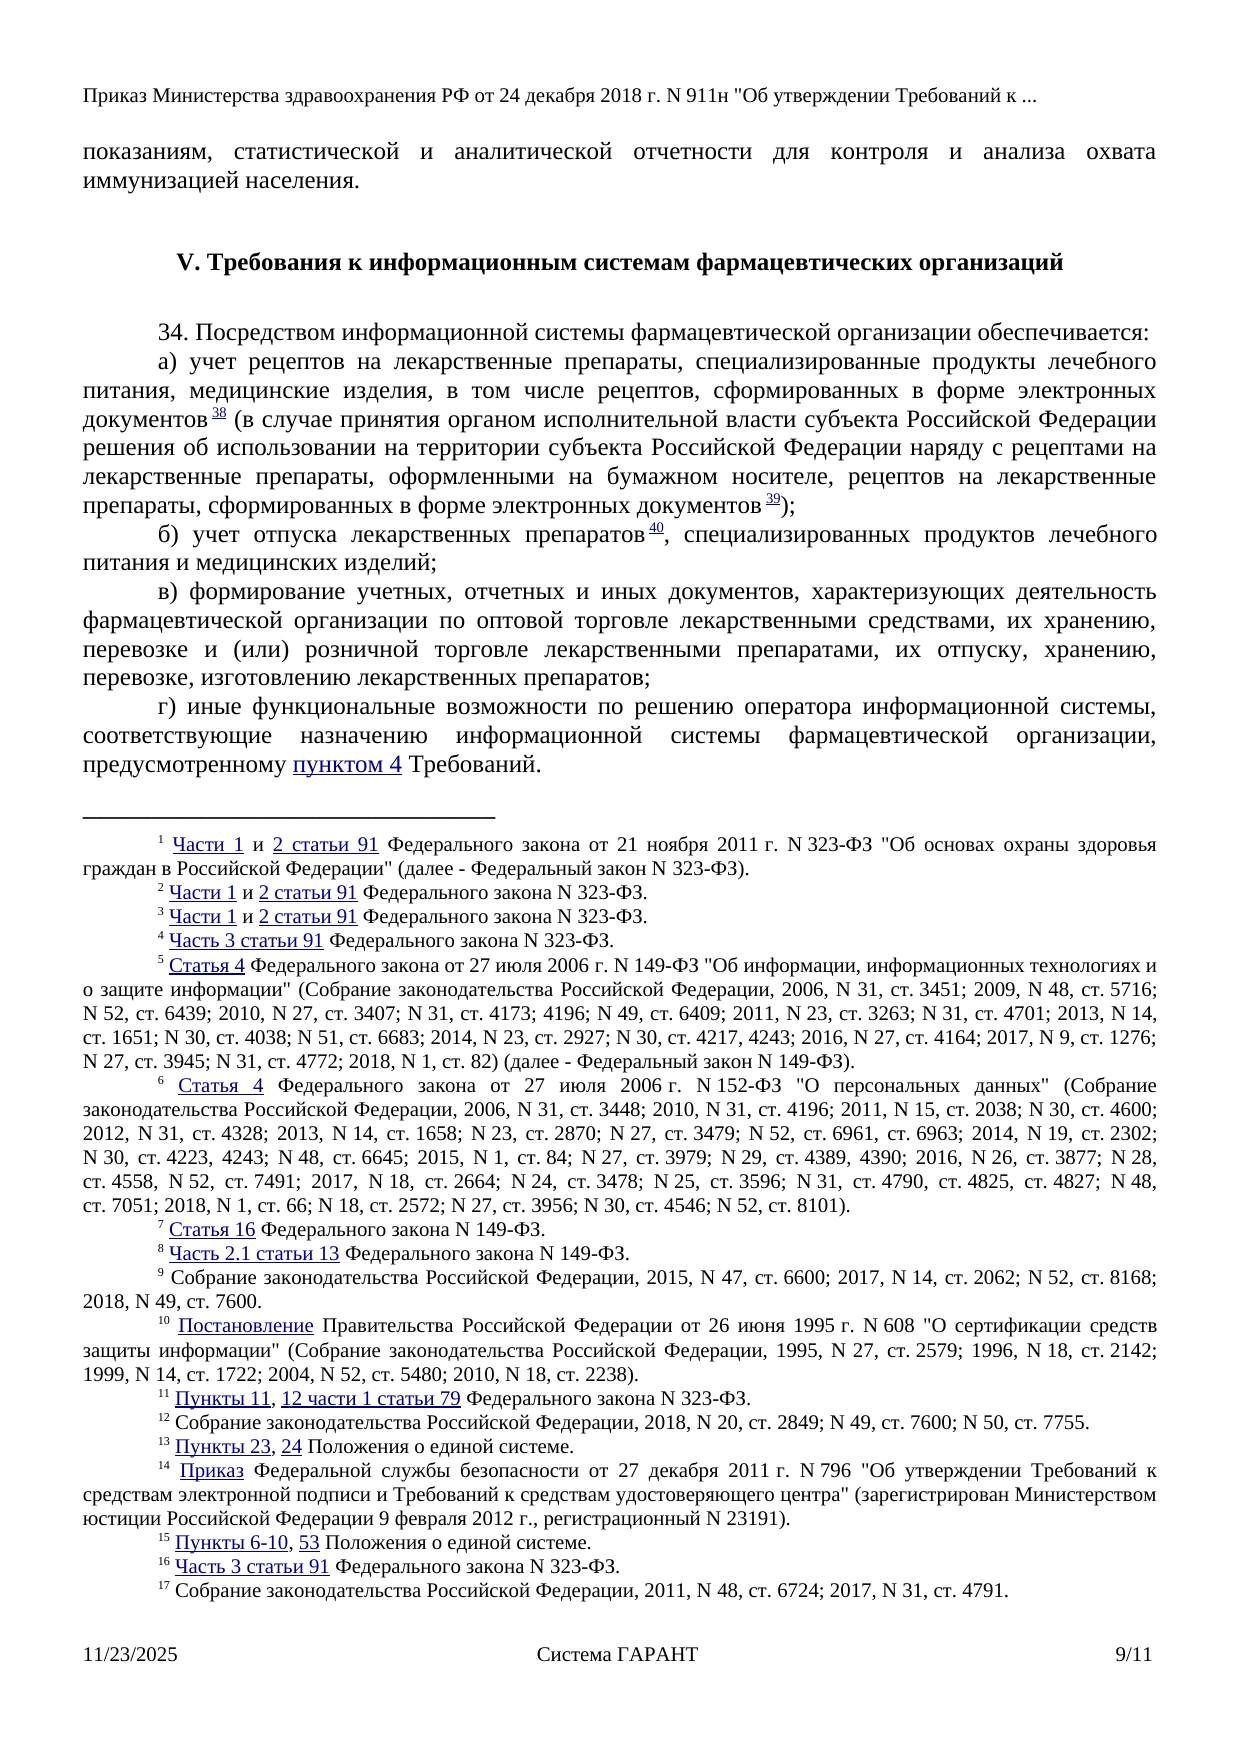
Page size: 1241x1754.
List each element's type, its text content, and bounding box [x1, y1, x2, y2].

text 5 Статья 4 Федерального закона от 27 июля 2006 г. N 149-ФЗ "Об информации, информационных технологиях и о защите информации" (Собрание законодательства Российской Федерации, 2006, N 31, ст. 3451; 2009, N 48, ст. 5716; N 52, ст. 6439; 2010, N 27, ст. 3407; N 31, ст. 4173; 4196; N 49, ст. 6409; 2011, N 23, ст. 3263; N 31, ст. 4701; 2013, N 14, ст. 1651; N 30, ст. 4038; N 51, ст. 6683; 2014, N 23, ст. 2927; N 30, ст. 4217, 4243; 2016, N 27, ст. 4164; 2017, N 9, ст. 1276; N 27, ст. 3945; N 31, ст. 4772; 2018, N 1, ст. 82) (далее - Федеральный закон N 149-ФЗ). [83, 952, 1157, 1073]
text а) учет рецептов на лекарственные препараты, специализированные продукты лечебного питания, медицинские изделия, в том числе рецептов, сформированных в форме электронных документов 38 (в случае принятия органом исполнительной власти субъекта Российской Федерации решения об использовании на территории субъекта Российской Федерации наряду с рецептами на лекарственные препараты, оформленными на бумажном носителе, рецептов на лекарственные препараты, сформированных в форме электронных документов 39); [83, 346, 1157, 519]
text 12 Собрание законодательства Российской Федерации, 2018, N 20, ст. 2849; N 49, ст. 7600; N 50, ст. 7755. [83, 1410, 1157, 1434]
text 1 Части 1 и 2 статьи 91 Федерального закона от 21 ноября 2011 г. N 323-ФЗ "Об основах охраны здоровья граждан в Российской Федерации" (далее - Федеральный закон N 323-ФЗ). [83, 832, 1157, 880]
text 9 Собрание законодательства Российской Федерации, 2015, N 47, ст. 6600; 2017, N 14, ст. 2062; N 52, ст. 8168; 2018, N 49, ст. 7600. [83, 1265, 1157, 1313]
text 4 Часть 3 статьи 91 Федерального закона N 323-ФЗ. [83, 928, 1157, 952]
text 11 Пункты 11, 12 части 1 статьи 79 Федерального закона N 323-ФЗ. [83, 1386, 1157, 1410]
text 17 Собрание законодательства Российской Федерации, 2011, N 48, ст. 6724; 2017, N 31, ст. 4791. [83, 1578, 1157, 1602]
text б) учет отпуска лекарственных препаратов 40, специализированных продуктов лечебного питания и медицинских изделий; [83, 519, 1157, 576]
text 13 Пункты 23, 24 Положения о единой системе. [83, 1434, 1157, 1458]
text показаниям, статистической и аналитической отчетности для контроля и анализа охвата иммунизацией населения. [83, 136, 1157, 194]
text ────────────────────────────── [83, 806, 1157, 832]
text в) формирование учетных, отчетных и иных документов, характеризующих деятельность фармацевтической организации по оптовой торговле лекарственными средствами, их хранению, перевозке и (или) розничной торговле лекарственными препаратами, их отпуску, хранению, перевозке, изготовлению лекарственных препаратов; [83, 576, 1157, 691]
text 6 Статья 4 Федерального закона от 27 июля 2006 г. N 152-ФЗ "О персональных данных" (Собрание законодательства Российской Федерации, 2006, N 31, ст. 3448; 2010, N 31, ст. 4196; 2011, N 15, ст. 2038; N 30, ст. 4600; 2012, N 31, ст. 4328; 2013, N 14, ст. 1658; N 23, ст. 2870; N 27, ст. 3479; N 52, ст. 6961, ст. 6963; 2014, N 19, ст. 2302; N 30, ст. 4223, 4243; N 48, ст. 6645; 2015, N 1, ст. 84; N 27, ст. 3979; N 29, ст. 4389, 4390; 2016, N 26, ст. 3877; N 28, ст. 4558, N 52, ст. 7491; 2017, N 18, ст. 2664; N 24, ст. 3478; N 25, ст. 3596; N 31, ст. 4790, ст. 4825, ст. 4827; N 48, ст. 7051; 2018, N 1, ст. 66; N 18, ст. 2572; N 27, ст. 3956; N 30, ст. 4546; N 52, ст. 8101). [83, 1073, 1157, 1217]
text г) иные функциональные возможности по решению оператора информационной системы, соответствующие назначению информационной системы фармацевтической организации, предусмотренному пунктом 4 Требований. [83, 691, 1157, 777]
text 15 Пункты 6-10, 53 Положения о единой системе. [83, 1530, 1157, 1554]
subtitle V. Требования к информационным системам фармацевтических организаций [83, 247, 1157, 276]
text 8 Часть 2.1 статьи 13 Федерального закона N 149-ФЗ. [83, 1241, 1157, 1265]
text 34. Посредством информационной системы фармацевтической организации обеспечивается: [83, 317, 1157, 346]
text 14 Приказ Федеральной службы безопасности от 27 декабря 2011 г. N 796 "Об утверждении Требований к средствам электронной подписи и Требований к средствам удостоверяющего центра" (зарегистрирован Министерством юстиции Российской Федерации 9 февраля 2012 г., регистрационный N 23191). [83, 1458, 1157, 1530]
text 7 Статья 16 Федерального закона N 149-ФЗ. [83, 1217, 1157, 1241]
text 2 Части 1 и 2 статьи 91 Федерального закона N 323-ФЗ. [83, 880, 1157, 904]
text 3 Части 1 и 2 статьи 91 Федерального закона N 323-ФЗ. [83, 904, 1157, 928]
text 10 Постановление Правительства Российской Федерации от 26 июня 1995 г. N 608 "О сертификации средств защиты информации" (Собрание законодательства Российской Федерации, 1995, N 27, ст. 2579; 1996, N 18, ст. 2142; 1999, N 14, ст. 1722; 2004, N 52, ст. 5480; 2010, N 18, ст. 2238). [83, 1313, 1157, 1386]
text 16 Часть 3 статьи 91 Федерального закона N 323-ФЗ. [83, 1554, 1157, 1578]
